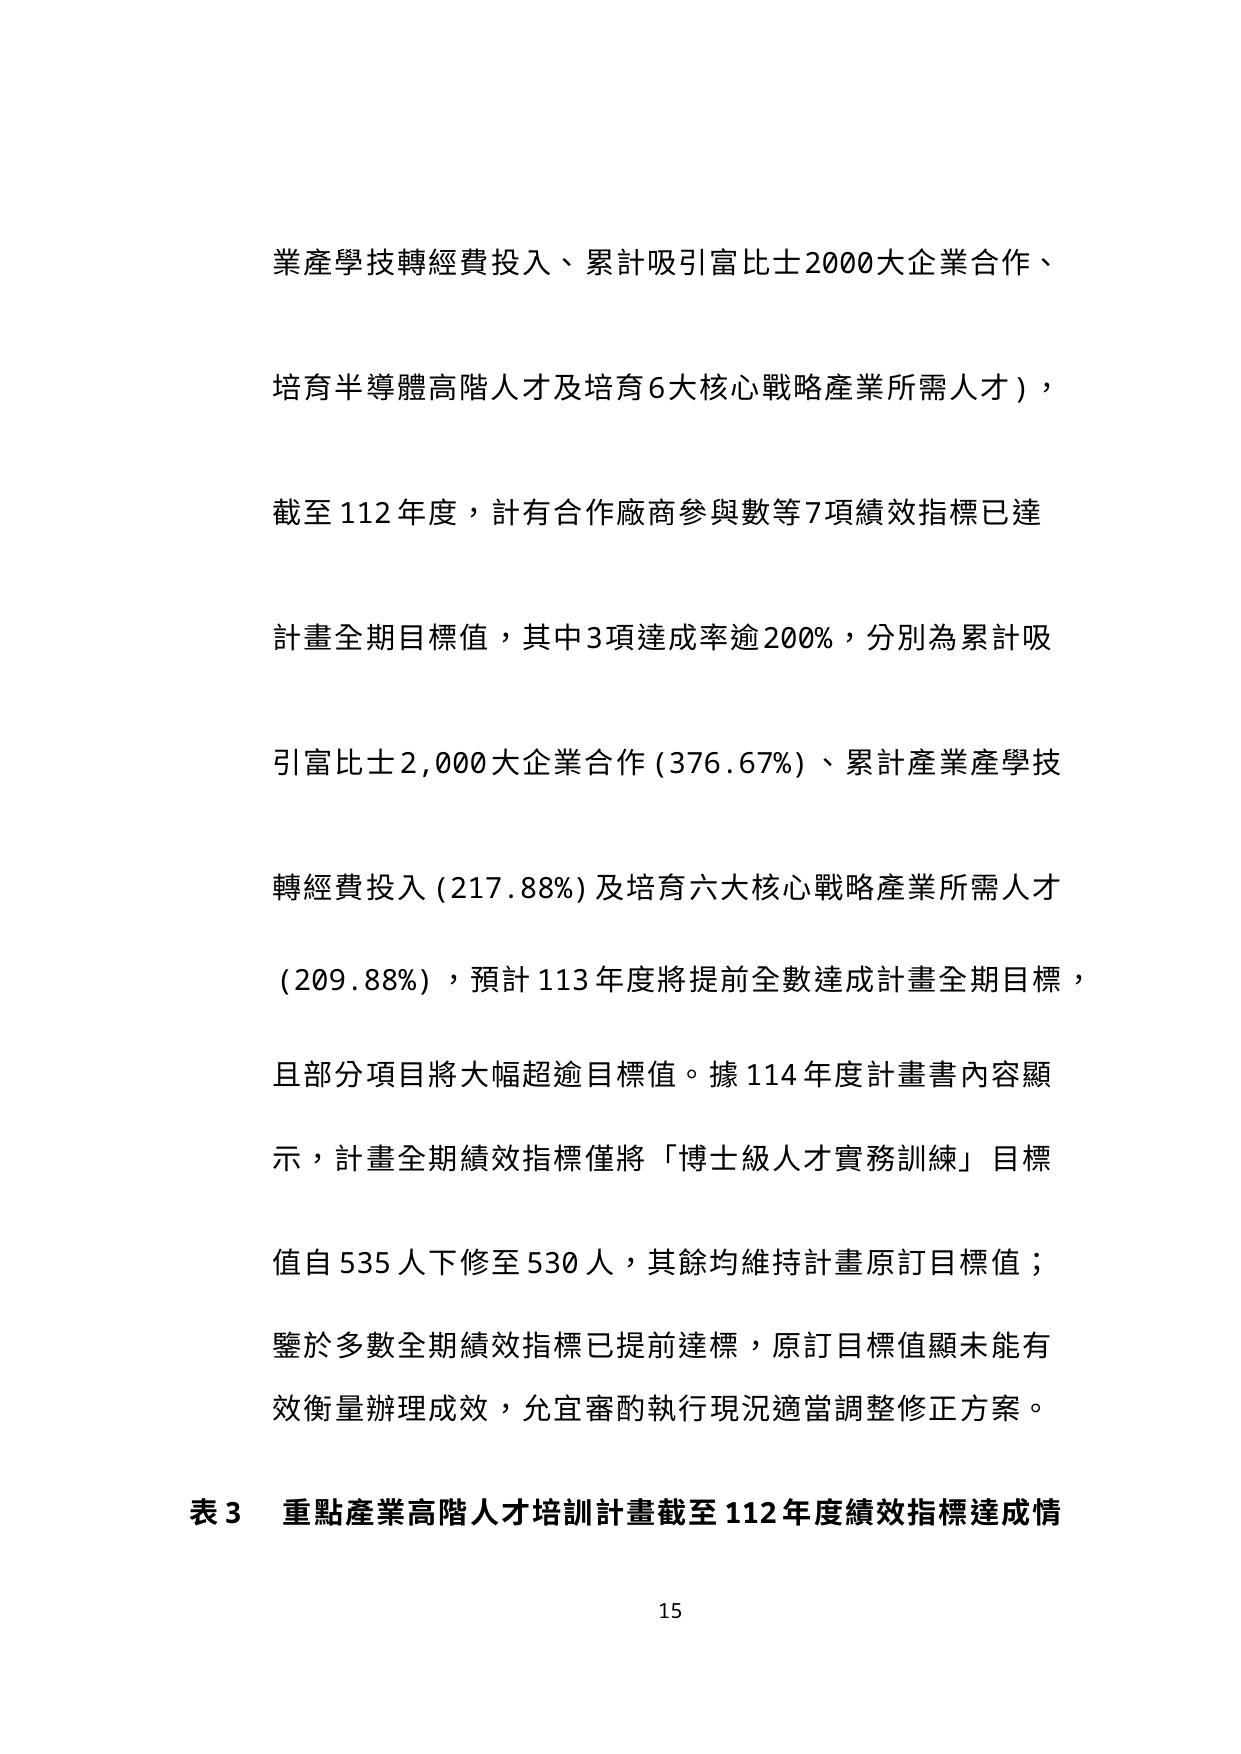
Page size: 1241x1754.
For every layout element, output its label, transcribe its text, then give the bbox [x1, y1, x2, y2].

text 表3 重點產業高階人才培訓計畫截至112年度績效指標達成情 [178, 1427, 1063, 1552]
text 該計畫所設9項總體績效目標，計為工作指標3項(博士級人才實務訓練、合作廠商參與數及補助科研產業化平台)及效益指標6項(就業媒合率、平均就業薪資、累計產業產學技轉經費投入、累計吸引富比士2000大企業合作、培育半導體高階人才及培育6大核心戰略產業所需人才)，截至112年度，計有合作廠商參與數等7項績效指標已達計畫全期目標值，其中3項達成率逾200%，分別為累計吸引富比士2,000大企業合作(376.67%)、累計產業產學技轉經費投入(217.88%)及培育六大核心戰略產業所需人才(209.88%)，預計113年度將提前全數達成計畫全期目標，且部分項目將大幅超逾目標值。據114年度計畫書內容顯示，計畫全期績效指標僅將「博士級人才實務訓練」目標值自535人下修至530人，其餘均維持計畫原訂目標值；鑒於多數全期績效指標已提前達標，原訂目標值顯未能有效衡量辦理成效，允宜審酌執行現況適當調整修正方案。 [266, 177, 1063, 1427]
